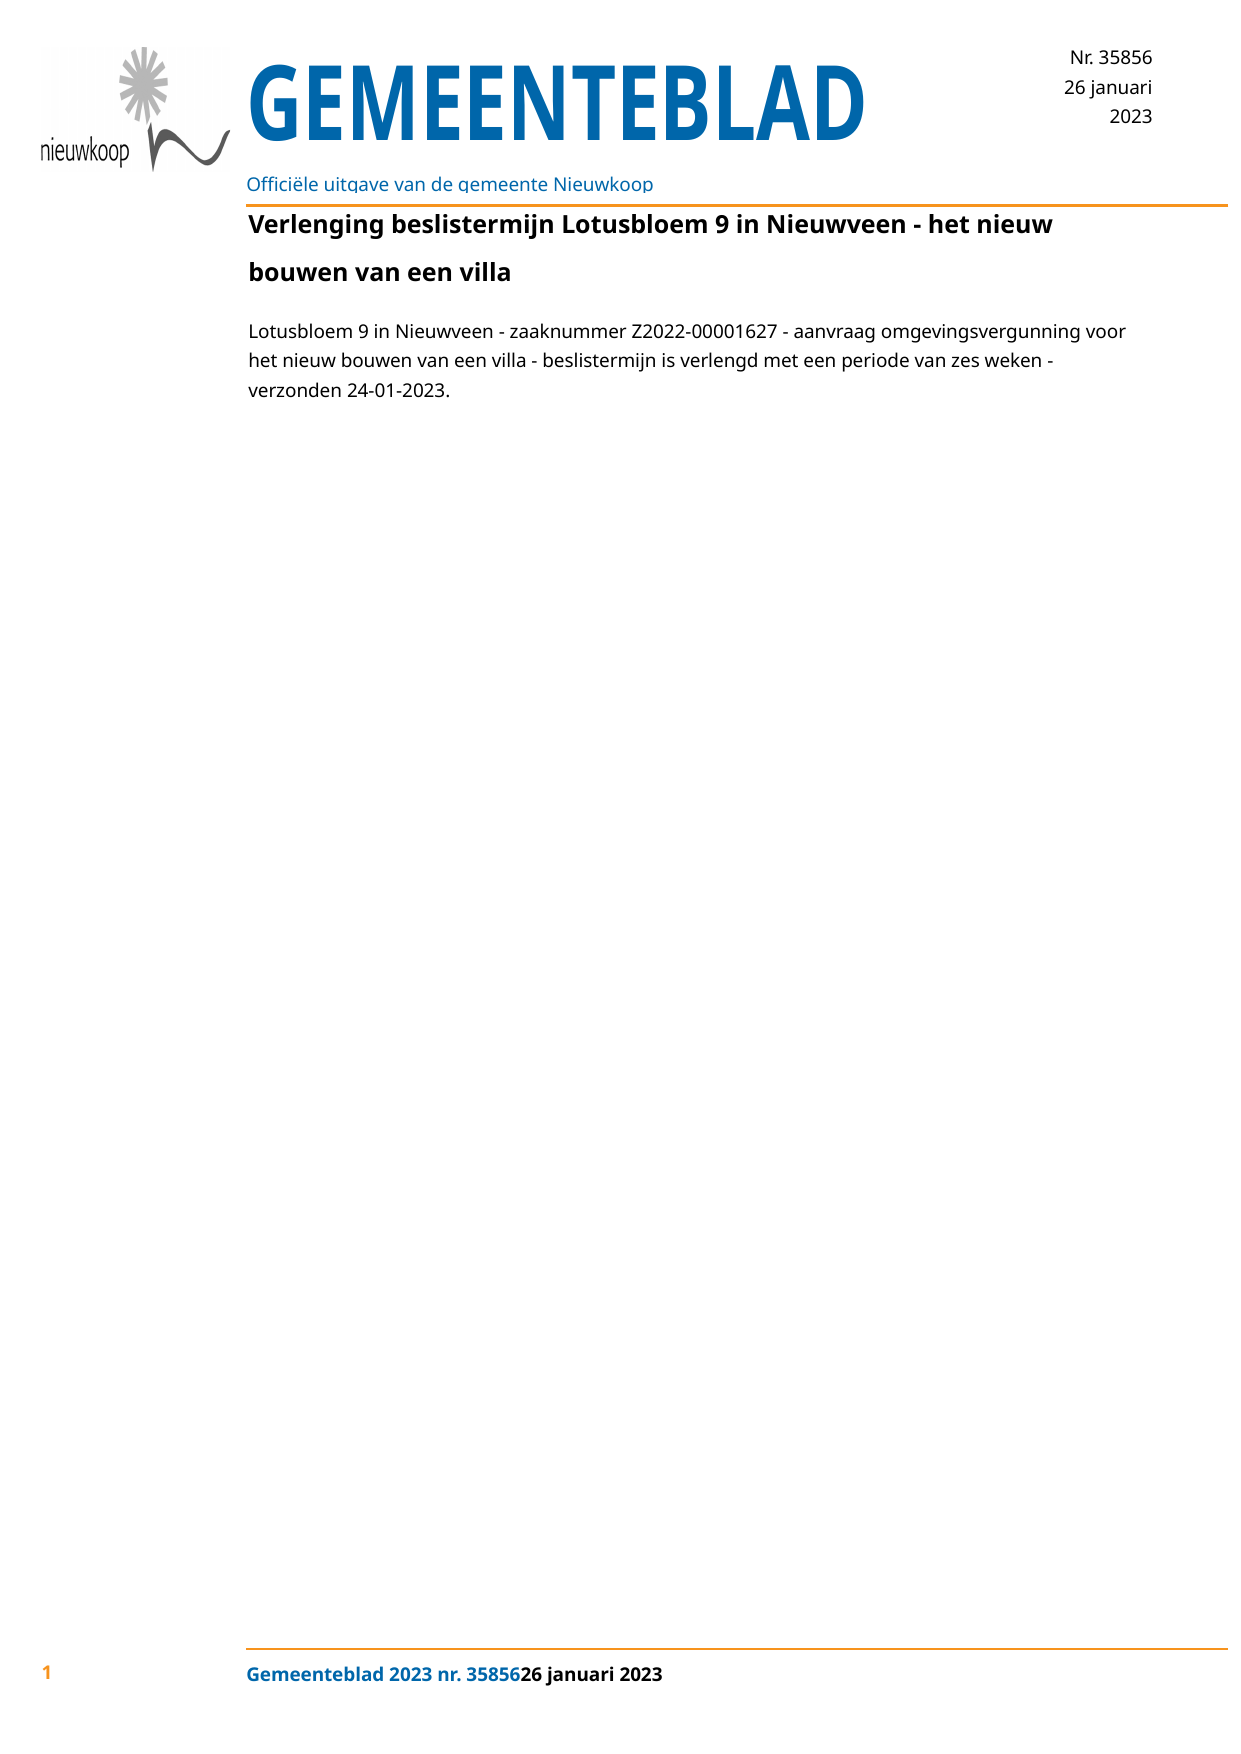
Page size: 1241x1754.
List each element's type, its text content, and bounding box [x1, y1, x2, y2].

picture [41, 47, 231, 172]
text Verlenging beslistermijn Lotusbloem 9 in Nieuwveen - het nieuw bouwen van een villa [248, 207, 1152, 288]
text Lotusbloem 9 in Nieuwveen - zaaknummer Z2022-00001627 - aanvraag omgevingsvergunning voor het nieuw bouwen van een villa - beslistermijn is verlengd met een periode van zes weken - verzonden 24-01-2023. [248, 318, 1152, 403]
